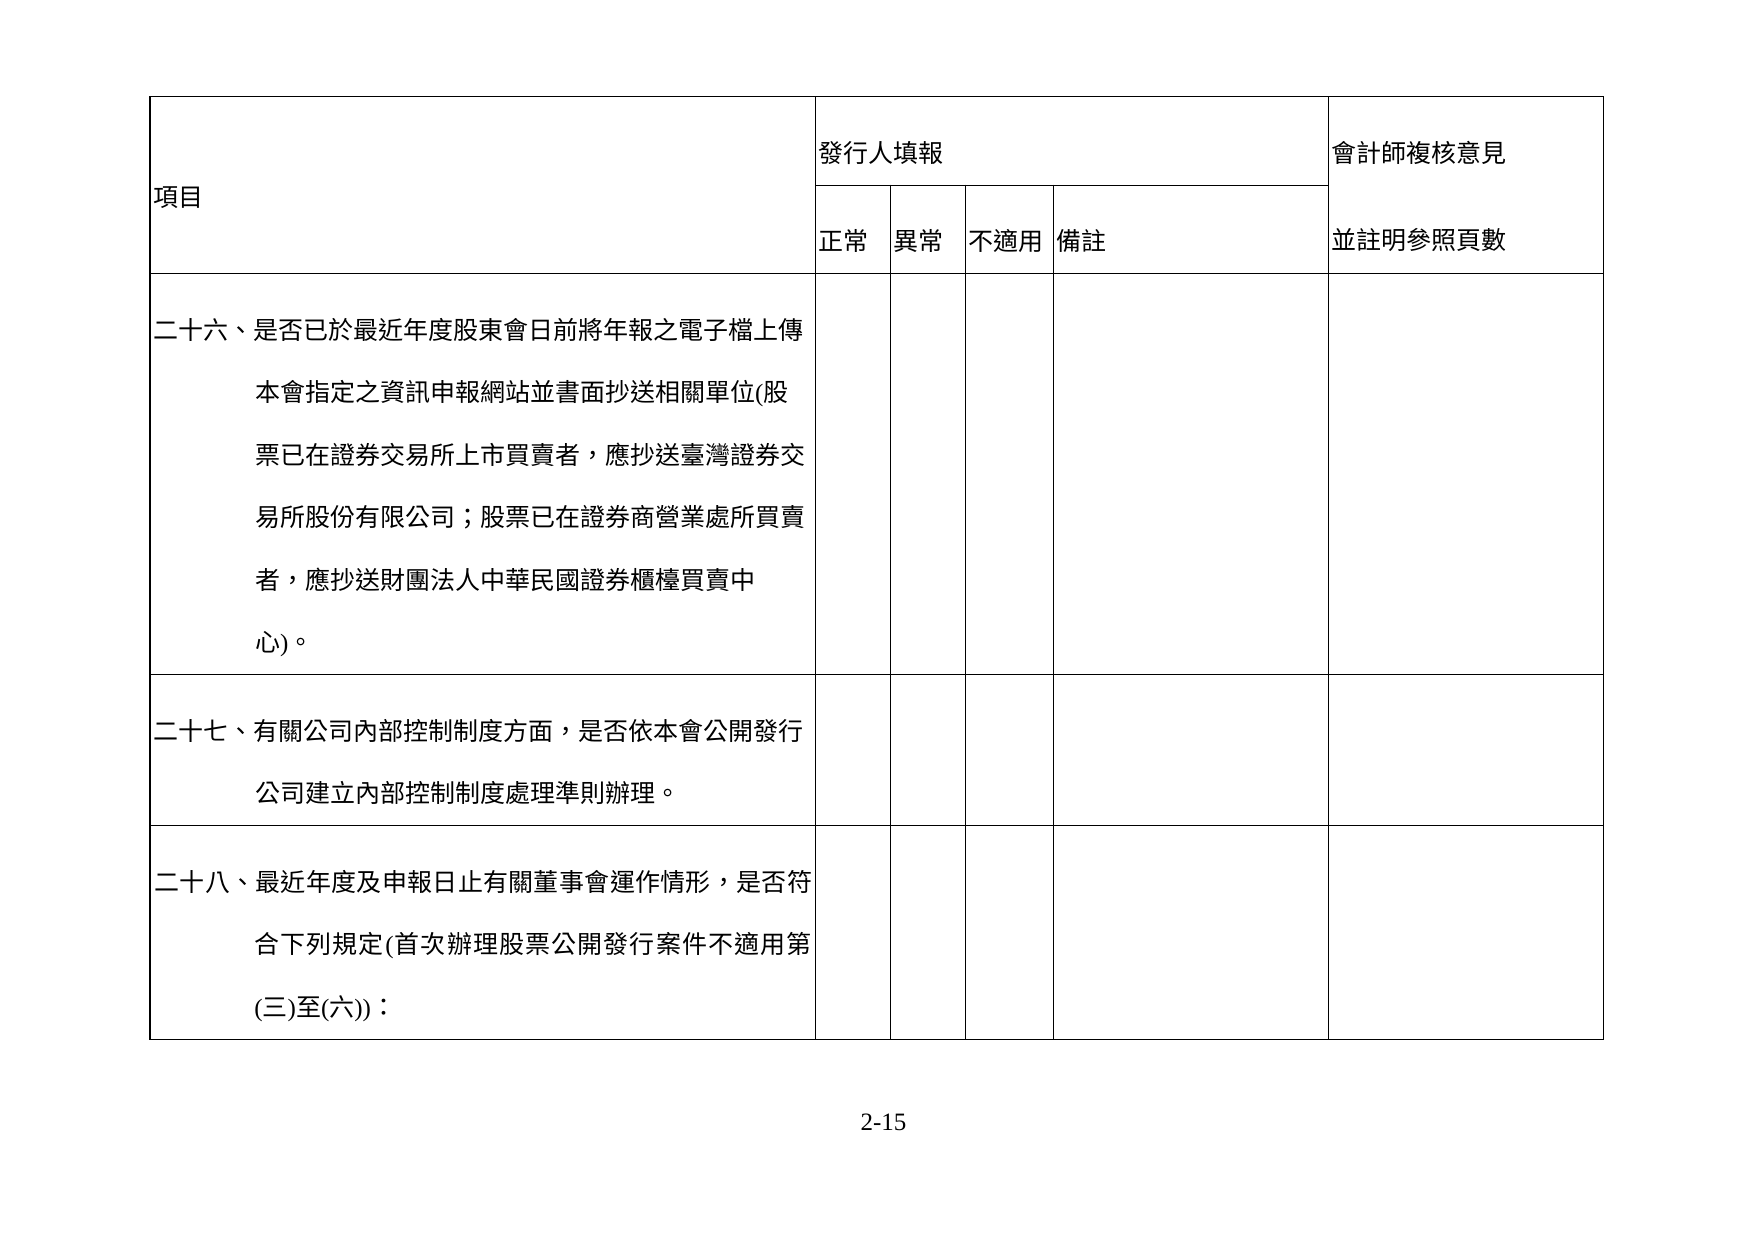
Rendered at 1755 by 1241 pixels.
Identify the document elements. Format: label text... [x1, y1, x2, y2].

table_cell [1054, 675, 1328, 825]
table_cell 二十七、有關公司內部控制制度方面，是否依本會公開發行公司建立內部控制制度處理準則辦理。 [151, 675, 815, 825]
table_cell 正常 [816, 186, 890, 273]
table_cell [1054, 826, 1328, 1039]
table_cell 異常 [891, 186, 965, 273]
table_cell 備註 [1054, 186, 1328, 273]
table_header 會計師複核意見 並註明參照頁數 [1329, 97, 1603, 273]
table_cell [1329, 274, 1603, 674]
table_cell [1054, 274, 1328, 674]
table_cell [1329, 675, 1603, 825]
table_cell [1329, 826, 1603, 1039]
table_cell [891, 675, 965, 825]
table_cell [966, 675, 1053, 825]
table_header 項目 [151, 97, 815, 273]
table_cell [966, 826, 1053, 1039]
table_cell [816, 274, 890, 674]
table_header 發行人填報 [816, 97, 1328, 184]
table_cell 不適用 [966, 186, 1053, 273]
table_cell [966, 274, 1053, 674]
table_cell [891, 274, 965, 674]
table_cell [891, 826, 965, 1039]
table_cell [816, 675, 890, 825]
table_cell [816, 826, 890, 1039]
table_cell 二十六、是否已於最近年度股東會日前將年報之電子檔上傳本會指定之資訊申報網站並書面抄送相關單位(股票已在證券交易所上市買賣者，應抄送臺灣證券交易所股份有限公司；股票已在證券商營業處所買賣者，應抄送財團法人中華民國證券櫃檯買賣中心)。 [151, 274, 815, 674]
table_cell 二十八、最近年度及申報日止有關董事會運作情形，是否符合下列規定(首次辦理股票公開發行案件不適用第(三)至(六))： [151, 826, 815, 1039]
